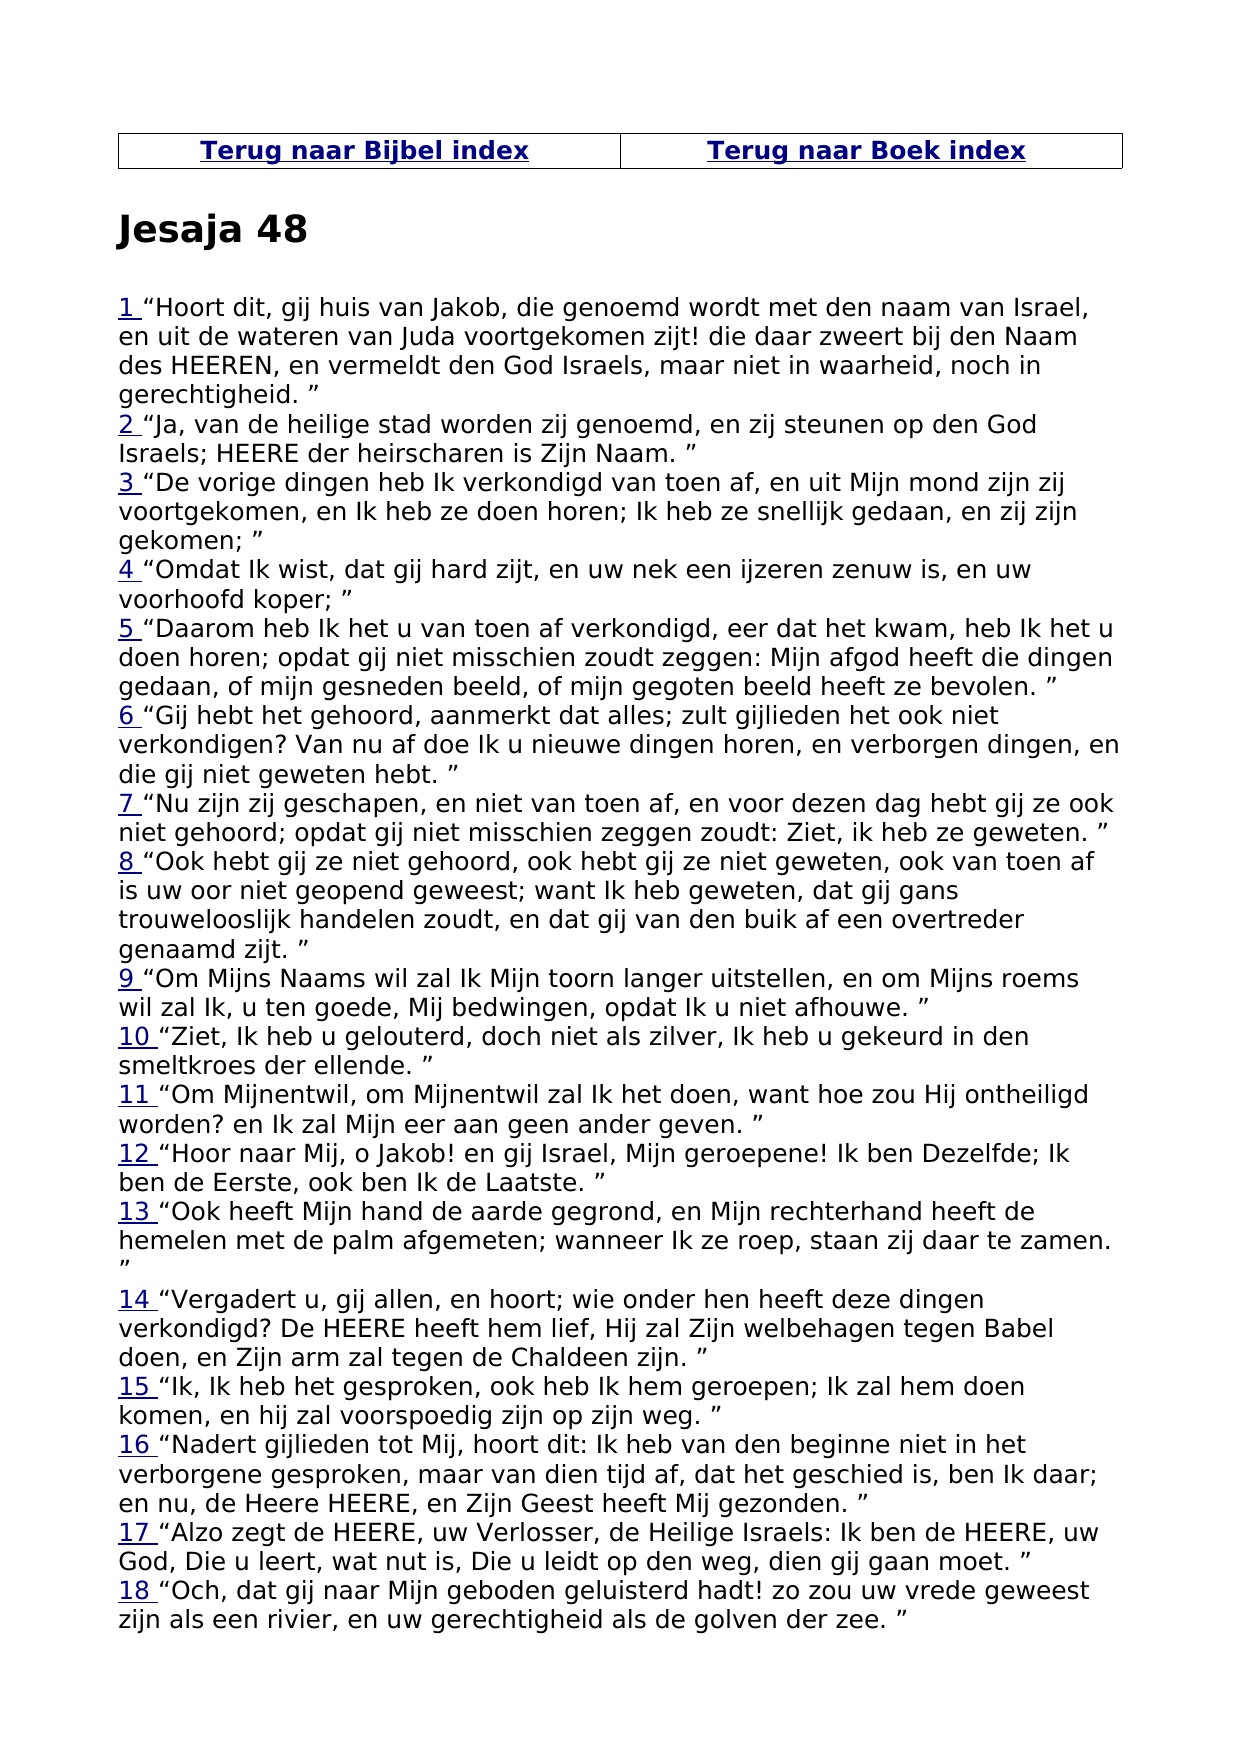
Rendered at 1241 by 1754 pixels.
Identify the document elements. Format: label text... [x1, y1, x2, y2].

subtitle Jesaja 48 [118, 208, 1122, 252]
table_header Terug naar Bijbel index [119, 134, 620, 168]
table_header Terug naar Boek index [621, 134, 1122, 168]
text 1 “Hoort dit, gij huis van Jakob, die genoemd wordt met den naam van Israel, en uit de wateren van Juda voortgekomen zijt! die daar zweert bij den Naam des HEEREN, en vermeldt den God Israels, maar niet in waarheid, noch in gerechtigheid. ” 2 “Ja, van de heilige stad worden zij genoemd, en zij steunen op den God Israels; HEERE der heirscharen is Zijn Naam. ” 3 “De vorige dingen heb Ik verkondigd van toen af, en uit Mijn mond zijn zij voortgekomen, en Ik heb ze doen horen; Ik heb ze snellijk gedaan, en zij zijn gekomen; ” 4 “Omdat Ik wist, dat gij hard zijt, en uw nek een ijzeren zenuw is, en uw voorhoofd koper; ” 5 “Daarom heb Ik het u van toen af verkondigd, eer dat het kwam, heb Ik het u doen horen; opdat gij niet misschien zoudt zeggen: Mijn afgod heeft die dingen gedaan, of mijn gesneden beeld, of mijn gegoten beeld heeft ze bevolen. ” 6 “Gij hebt het gehoord, aanmerkt dat alles; zult gijlieden het ook niet verkondigen? Van nu af doe Ik u nieuwe dingen horen, en verborgen dingen, en die gij niet geweten hebt. ” 7 “Nu zijn zij geschapen, en niet van toen af, en voor dezen dag hebt gij ze ook niet gehoord; opdat gij niet misschien zeggen zoudt: Ziet, ik heb ze geweten. ” 8 “Ook hebt gij ze niet gehoord, ook hebt gij ze niet geweten, ook van toen af is uw oor niet geopend geweest; want Ik heb geweten, dat gij gans trouwelooslijk handelen zoudt, en dat gij van den buik af een overtreder genaamd zijt. ” 9 “Om Mijns Naams wil zal Ik Mijn toorn langer uitstellen, en om Mijns roems wil zal Ik, u ten goede, Mij bedwingen, opdat Ik u niet afhouwe. ” 10 “Ziet, Ik heb u gelouterd, doch niet als zilver, Ik heb u gekeurd in den smeltkroes der ellende. ” 11 “Om Mijnentwil, om Mijnentwil zal Ik het doen, want hoe zou Hij ontheiligd worden? en Ik zal Mijn eer aan geen ander geven. ” 12 “Hoor naar Mij, o Jakob! en gij Israel, Mijn geroepene! Ik ben Dezelfde; Ik ben de Eerste, ook ben Ik de Laatste. ” 13 “Ook heeft Mijn hand de aarde gegrond, en Mijn rechterhand heeft de hemelen met de palm afgemeten; wanneer Ik ze roep, staan zij daar te zamen. ” 14 “Vergadert u, gij allen, en hoort; wie onder hen heeft deze dingen verkondigd? De HEERE heeft hem lief, Hij zal Zijn welbehagen tegen Babel doen, en Zijn arm zal tegen de Chaldeen zijn. ” 15 “Ik, Ik heb het gesproken, ook heb Ik hem geroepen; Ik zal hem doen komen, en hij zal voorspoedig zijn op zijn weg. ” 16 “Nadert gijlieden tot Mij, hoort dit: Ik heb van den beginne niet in het verborgene gesproken, maar van dien tijd af, dat het geschied is, ben Ik daar; en nu, de Heere HEERE, en Zijn Geest heeft Mij gezonden. ” 17 “Alzo zegt de HEERE, uw Verlosser, de Heilige Israels: Ik ben de HEERE, uw God, Die u leert, wat nut is, Die u leidt op den weg, dien gij gaan moet. ” 18 “Och, dat gij naar Mijn geboden geluisterd hadt! zo zou uw vrede geweest zijn als een rivier, en uw gerechtigheid als de golven der zee. ” [118, 264, 1122, 1635]
